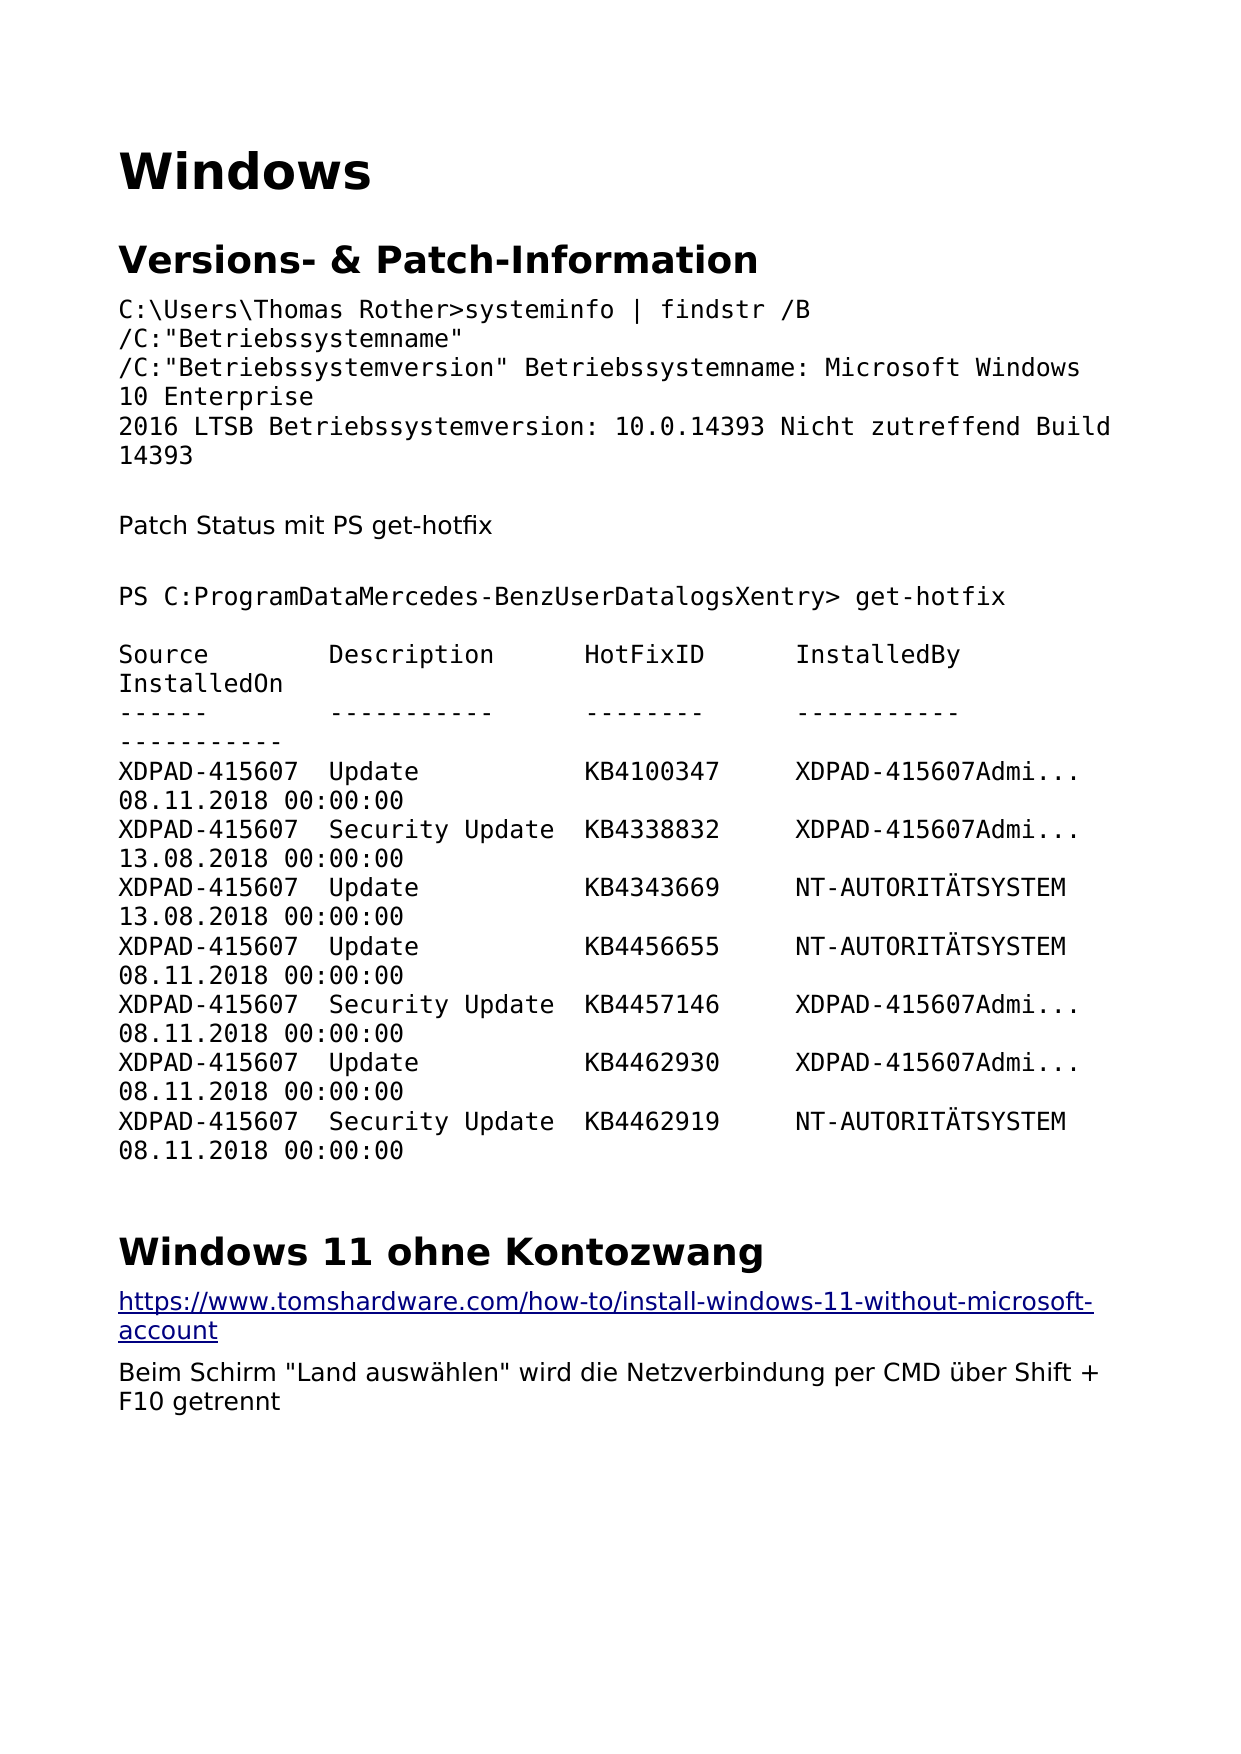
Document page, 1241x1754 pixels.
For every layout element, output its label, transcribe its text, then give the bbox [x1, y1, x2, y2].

text PS C:ProgramDataMercedes-BenzUserDatalogsXentry> get-hotfix Source Description HotFixID InstalledBy InstalledOn ------ ----------- -------- ----------- ----------- XDPAD-415607 Update KB4100347 XDPAD-415607Admi... 08.11.2018 00:00:00 XDPAD-415607 Security Update KB4338832 XDPAD-415607Admi... 13.08.2018 00:00:00 XDPAD-415607 Update KB4343669 NT-AUTORITÄTSYSTEM 13.08.2018 00:00:00 XDPAD-415607 Update KB4456655 NT-AUTORITÄTSYSTEM 08.11.2018 00:00:00 XDPAD-415607 Security Update KB4457146 XDPAD-415607Admi... 08.11.2018 00:00:00 XDPAD-415607 Update KB4462930 XDPAD-415607Admi... 08.11.2018 00:00:00 XDPAD-415607 Security Update KB4462919 NT-AUTORITÄTSYSTEM 08.11.2018 00:00:00 [118, 553, 1122, 1194]
text C:\Users\Thomas Rother>systeminfo | findstr /B /C:"Betriebssystemname" /C:"Betriebssystemversion" Betriebssystemname: Microsoft Windows 10 Enterprise 2016 LTSB Betriebssystemversion: 10.0.14393 Nicht zutreffend Build 14393 [118, 295, 1122, 499]
subtitle Windows [118, 143, 1122, 201]
text Patch Status mit PS get-hotfix [118, 511, 1122, 540]
text https://www.tomshardware.com/how-to/install-windows-11-without-microsoft-account [118, 1287, 1122, 1346]
subtitle Windows 11 ohne Kontozwang [118, 1231, 1122, 1275]
subtitle Versions- & Patch-Information [118, 239, 1122, 282]
text Beim Schirm "Land auswählen" wird die Netzverbindung per CMD über Shift + F10 getrennt [118, 1358, 1122, 1416]
